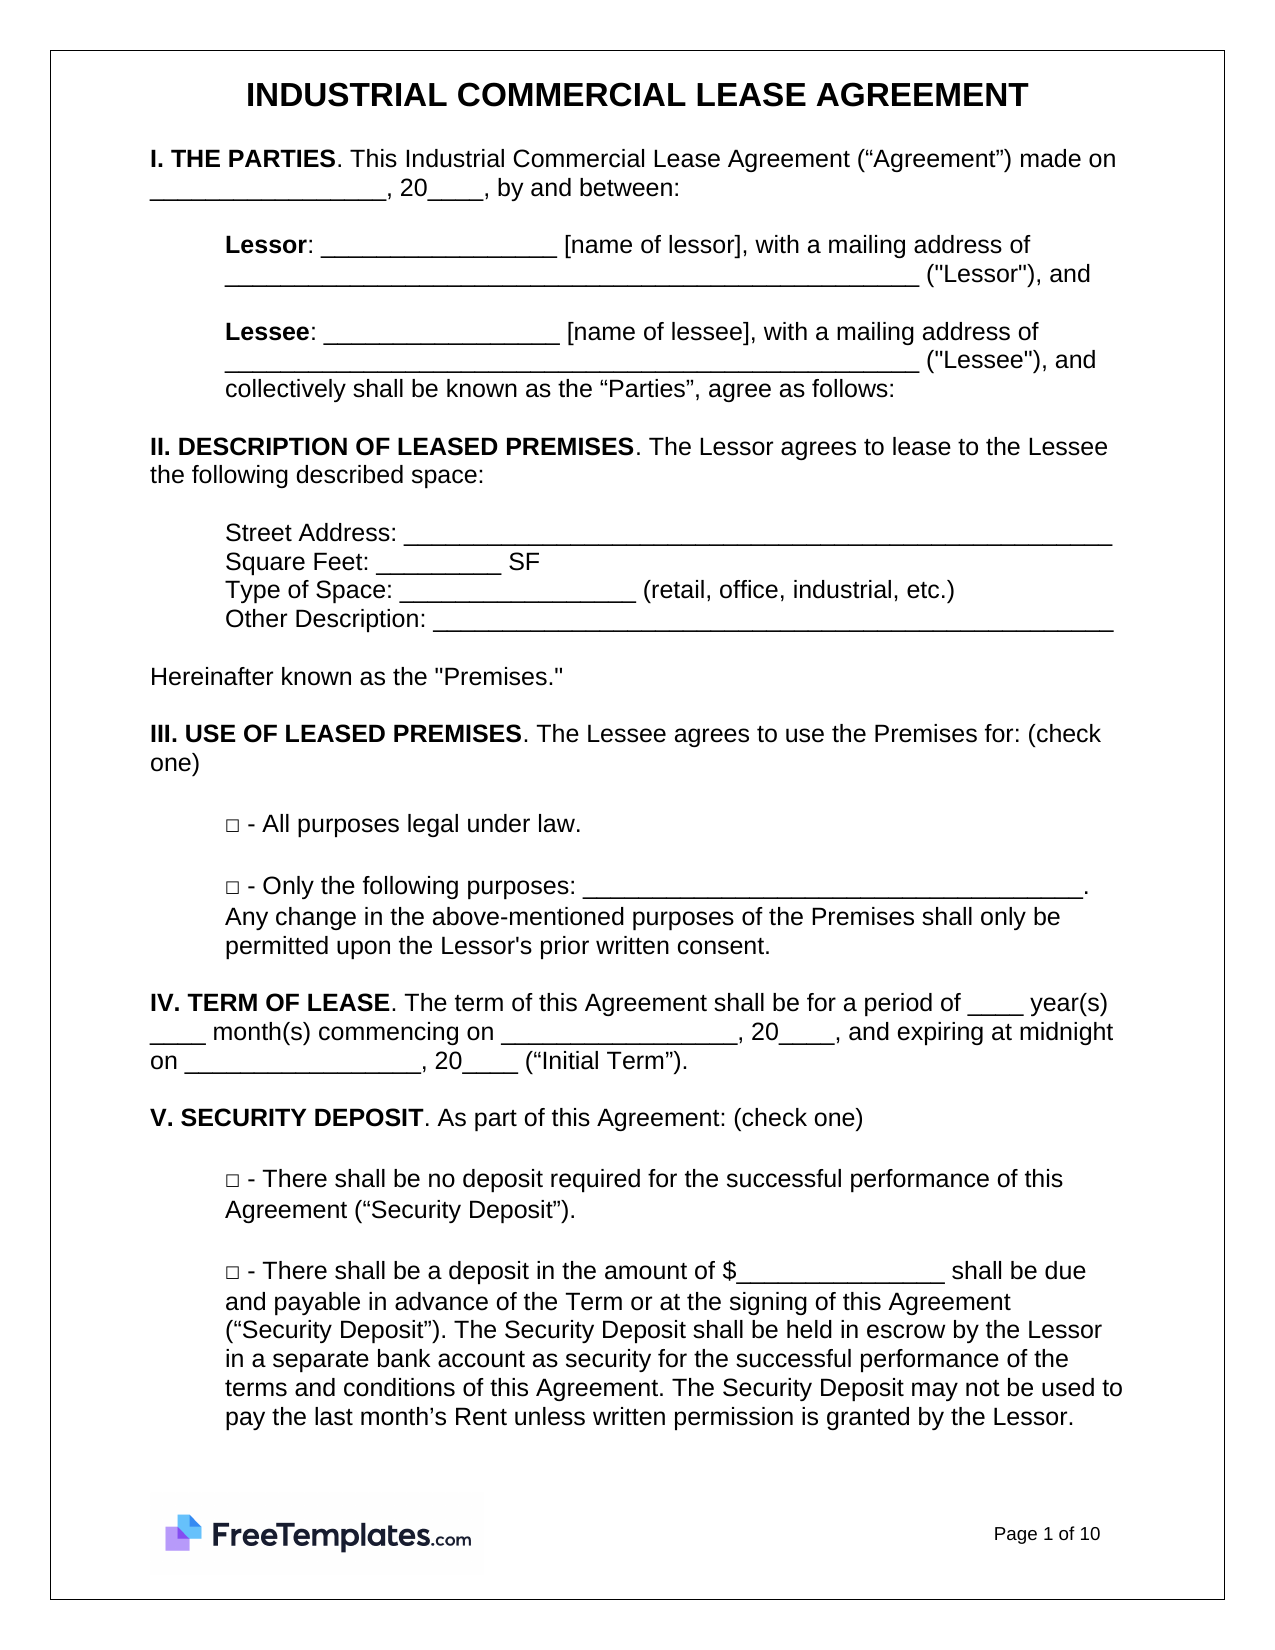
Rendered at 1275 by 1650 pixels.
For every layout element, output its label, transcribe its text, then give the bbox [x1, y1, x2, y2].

text II. DESCRIPTION OF LEASED PREMISES. The Lessor agrees to lease to the Lessee the following described space: [150, 431, 1125, 489]
text ☐ - There shall be no deposit required for the successful performance of this Agreement (“Security Deposit”). [225, 1161, 1125, 1224]
text Square Feet: _________ SF [225, 546, 1125, 575]
text Type of Space: _________________ (retail, office, industrial, etc.) [225, 575, 1125, 604]
text ☐ - Only the following purposes: ____________________________________. [225, 868, 1125, 902]
text Other Description: _________________________________________________ [225, 604, 1125, 633]
text Lessor: _________________ [name of lessor], with a mailing address of __________________________________________________ ("Lessor"), and [225, 230, 1125, 288]
text ☐ - There shall be a deposit in the amount of $_______________ shall be due and payable in advance of the Term or at the signing of this Agreement (“Security Deposit”). The Security Deposit shall be held in escrow by the Lessor in a separate bank account as security for the successful performance of the terms and conditions of this Agreement. The Security Deposit may not be used to pay the last month’s Rent unless written permission is granted by the Lessor. [225, 1252, 1125, 1430]
text INDUSTRIAL COMMERCIAL LEASE AGREEMENT [150, 75, 1125, 113]
text Hereinafter known as the "Premises." [150, 661, 1125, 690]
text Street Address: ___________________________________________________ [225, 518, 1125, 546]
text ☐ - All purposes legal under law. [225, 805, 1125, 839]
text Lessee: _________________ [name of lessee], with a mailing address of __________________________________________________ ("Lessee"), and collectively shall be known as the “Parties”, agree as follows: [225, 316, 1125, 403]
text IV. TERM OF LEASE. The term of this Agreement shall be for a period of ____ year(s) ____ month(s) commencing on _________________, 20____, and expiring at midnight on _________________, 20____ (“Initial Term”). [150, 988, 1125, 1074]
text I. THE PARTIES. This Industrial Commercial Lease Agreement (“Agreement”) made on _________________, 20____, by and between: [150, 144, 1125, 201]
text III. USE OF LEASED PREMISES. The Lessee agrees to use the Premises for: (check one) [150, 719, 1125, 776]
text V. SECURITY DEPOSIT. As part of this Agreement: (check one) [150, 1103, 1125, 1132]
text Any change in the above-mentioned purposes of the Premises shall only be permitted upon the Lessor's prior written consent. [225, 902, 1125, 959]
